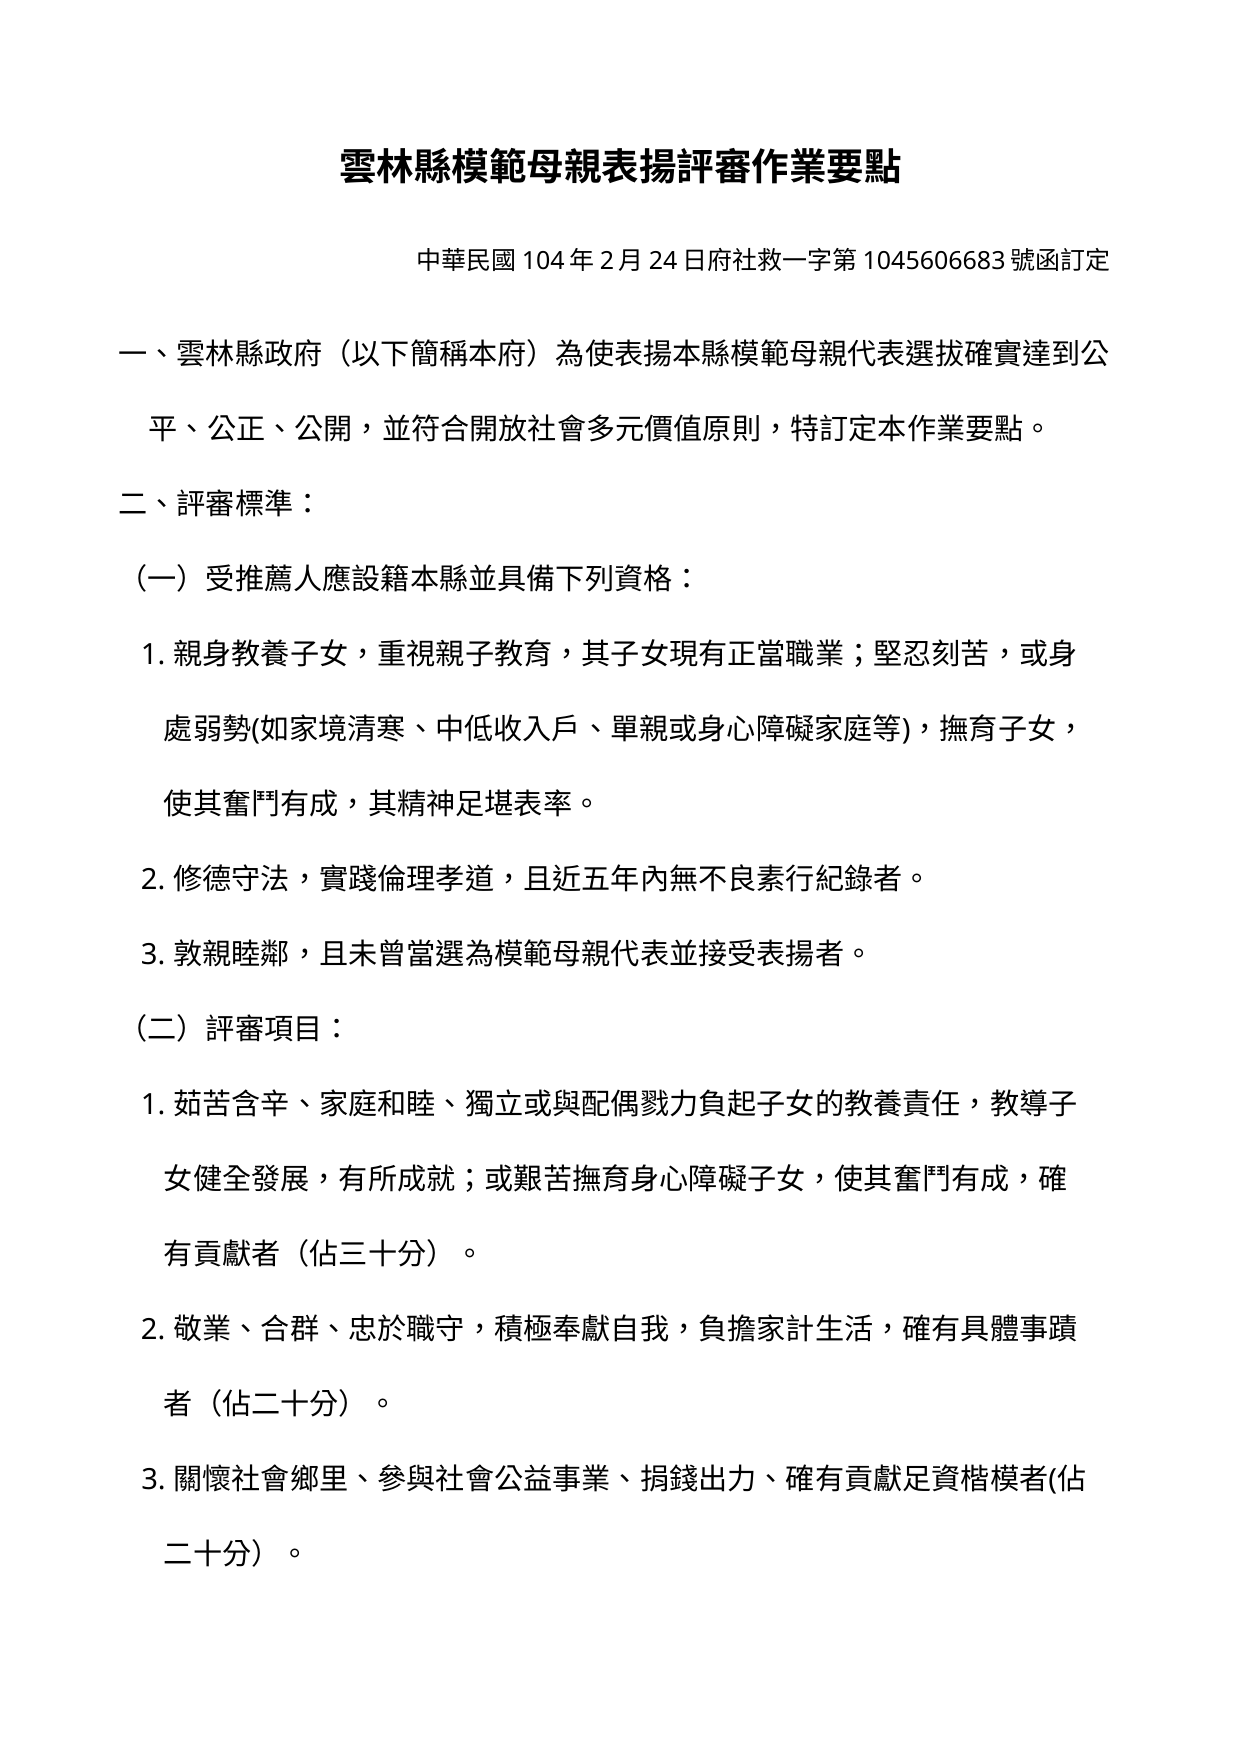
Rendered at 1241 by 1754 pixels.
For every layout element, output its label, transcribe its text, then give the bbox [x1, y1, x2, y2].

text 使其奮鬥有成，其精神足堪表率。 [118, 764, 1110, 839]
text 2. 敬業、合群、忠於職守，積極奉獻自我，負擔家計生活，確有具體事蹟 [118, 1289, 1110, 1364]
text 2. 修德守法，實踐倫理孝道，且近五年內無不良素行紀錄者。 [118, 839, 1110, 914]
text 者（佔二十分）。 [118, 1364, 1110, 1439]
text 1. 茹苦含辛、家庭和睦、獨立或與配偶戮力負起子女的教養責任，教導子 [118, 1064, 1110, 1139]
text 1. 親身教養子女，重視親子教育，其子女現有正當職業；堅忍刻苦，或身 [118, 614, 1110, 689]
text 3. 關懷社會鄉里、參與社會公益事業、捐錢出力、確有貢獻足資楷模者(佔 [118, 1439, 1110, 1514]
text （二）評審項目： [118, 989, 1110, 1064]
text 平、公正、公開，並符合開放社會多元價值原則，特訂定本作業要點。 [118, 389, 1110, 464]
text 一、雲林縣政府（以下簡稱本府）為使表揚本縣模範母親代表選拔確實達到公 [118, 314, 1110, 389]
text 中華民國104年2月24日府社救一字第1045606683號函訂定 [130, 239, 1110, 277]
text （一）受推薦人應設籍本縣並具備下列資格： [118, 539, 1110, 614]
text 女健全發展，有所成就；或艱苦撫育身心障礙子女，使其奮鬥有成，確 [118, 1139, 1110, 1214]
text 3. 敦親睦鄰，且未曾當選為模範母親代表並接受表揚者。 [118, 914, 1110, 989]
text 有貢獻者（佔三十分）。 [118, 1214, 1110, 1289]
text 雲林縣模範母親表揚評審作業要點 [130, 127, 1110, 202]
text 二、評審標準： [118, 464, 1110, 539]
text 處弱勢(如家境清寒、中低收入戶、單親或身心障礙家庭等)，撫育子女， [118, 689, 1110, 764]
text 二十分）。 [118, 1514, 1110, 1589]
